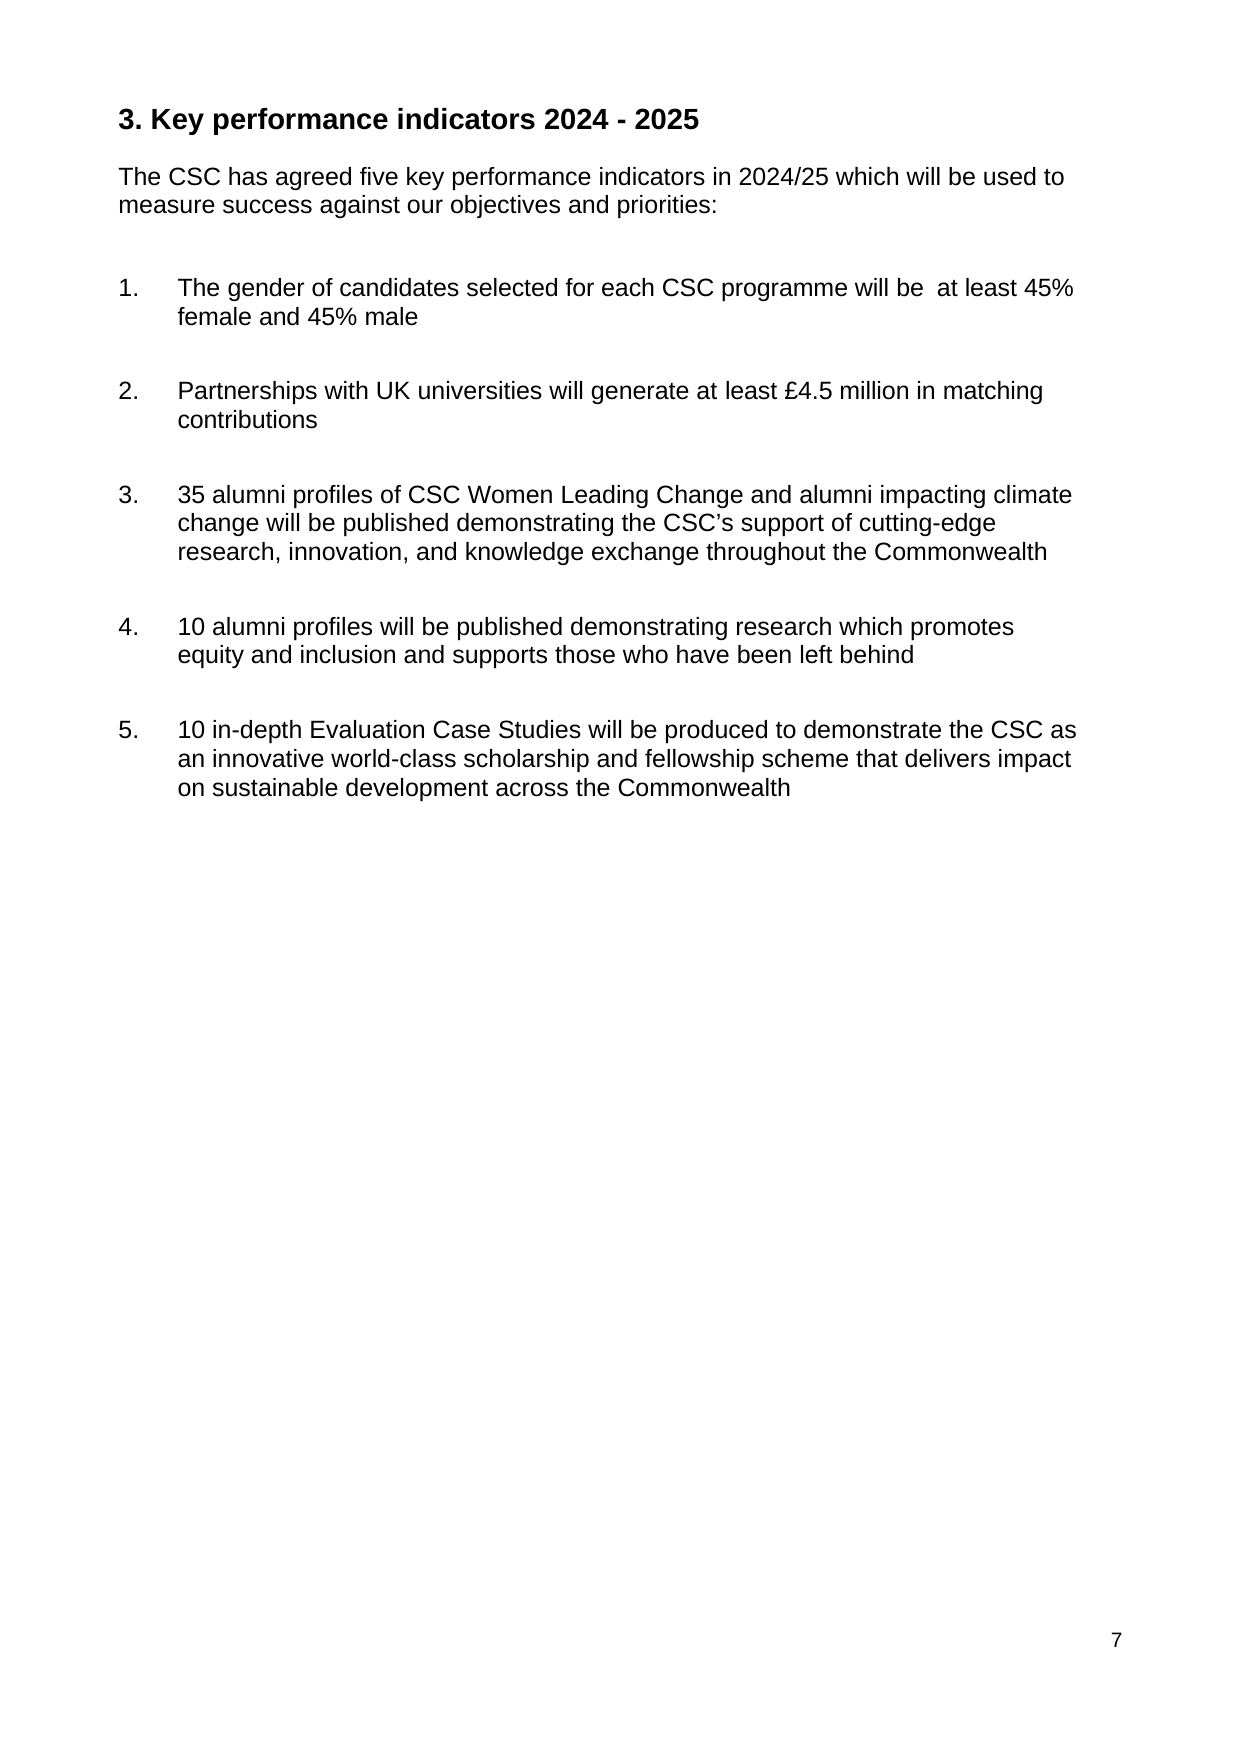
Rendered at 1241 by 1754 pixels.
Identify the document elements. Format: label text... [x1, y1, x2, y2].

list 10 in-depth Evaluation Case Studies will be produced to demonstrate the CSC as an innovative world-class scholarship and fellowship scheme that delivers impact on sustainable development across the Commonwealth [118, 715, 1086, 801]
list The gender of candidates selected for each CSC programme will be at least 45% female and 45% male [118, 273, 1086, 331]
list Partnerships with UK universities will generate at least £4.5 million in matching contributions [118, 376, 1086, 434]
text The CSC has agreed five key performance indicators in 2024/25 which will be used to measure success against our objectives and priorities: [118, 162, 1122, 219]
list 10 alumni profiles will be published demonstrating research which promotes equity and inclusion and supports those who have been left behind [118, 612, 1086, 669]
text 3. Key performance indicators 2024 - 2025 [118, 102, 1122, 135]
list 35 alumni profiles of CSC Women Leading Change and alumni impacting climate change will be published demonstrating the CSC’s support of cutting-edge research, innovation, and knowledge exchange throughout the Commonwealth [118, 480, 1086, 566]
